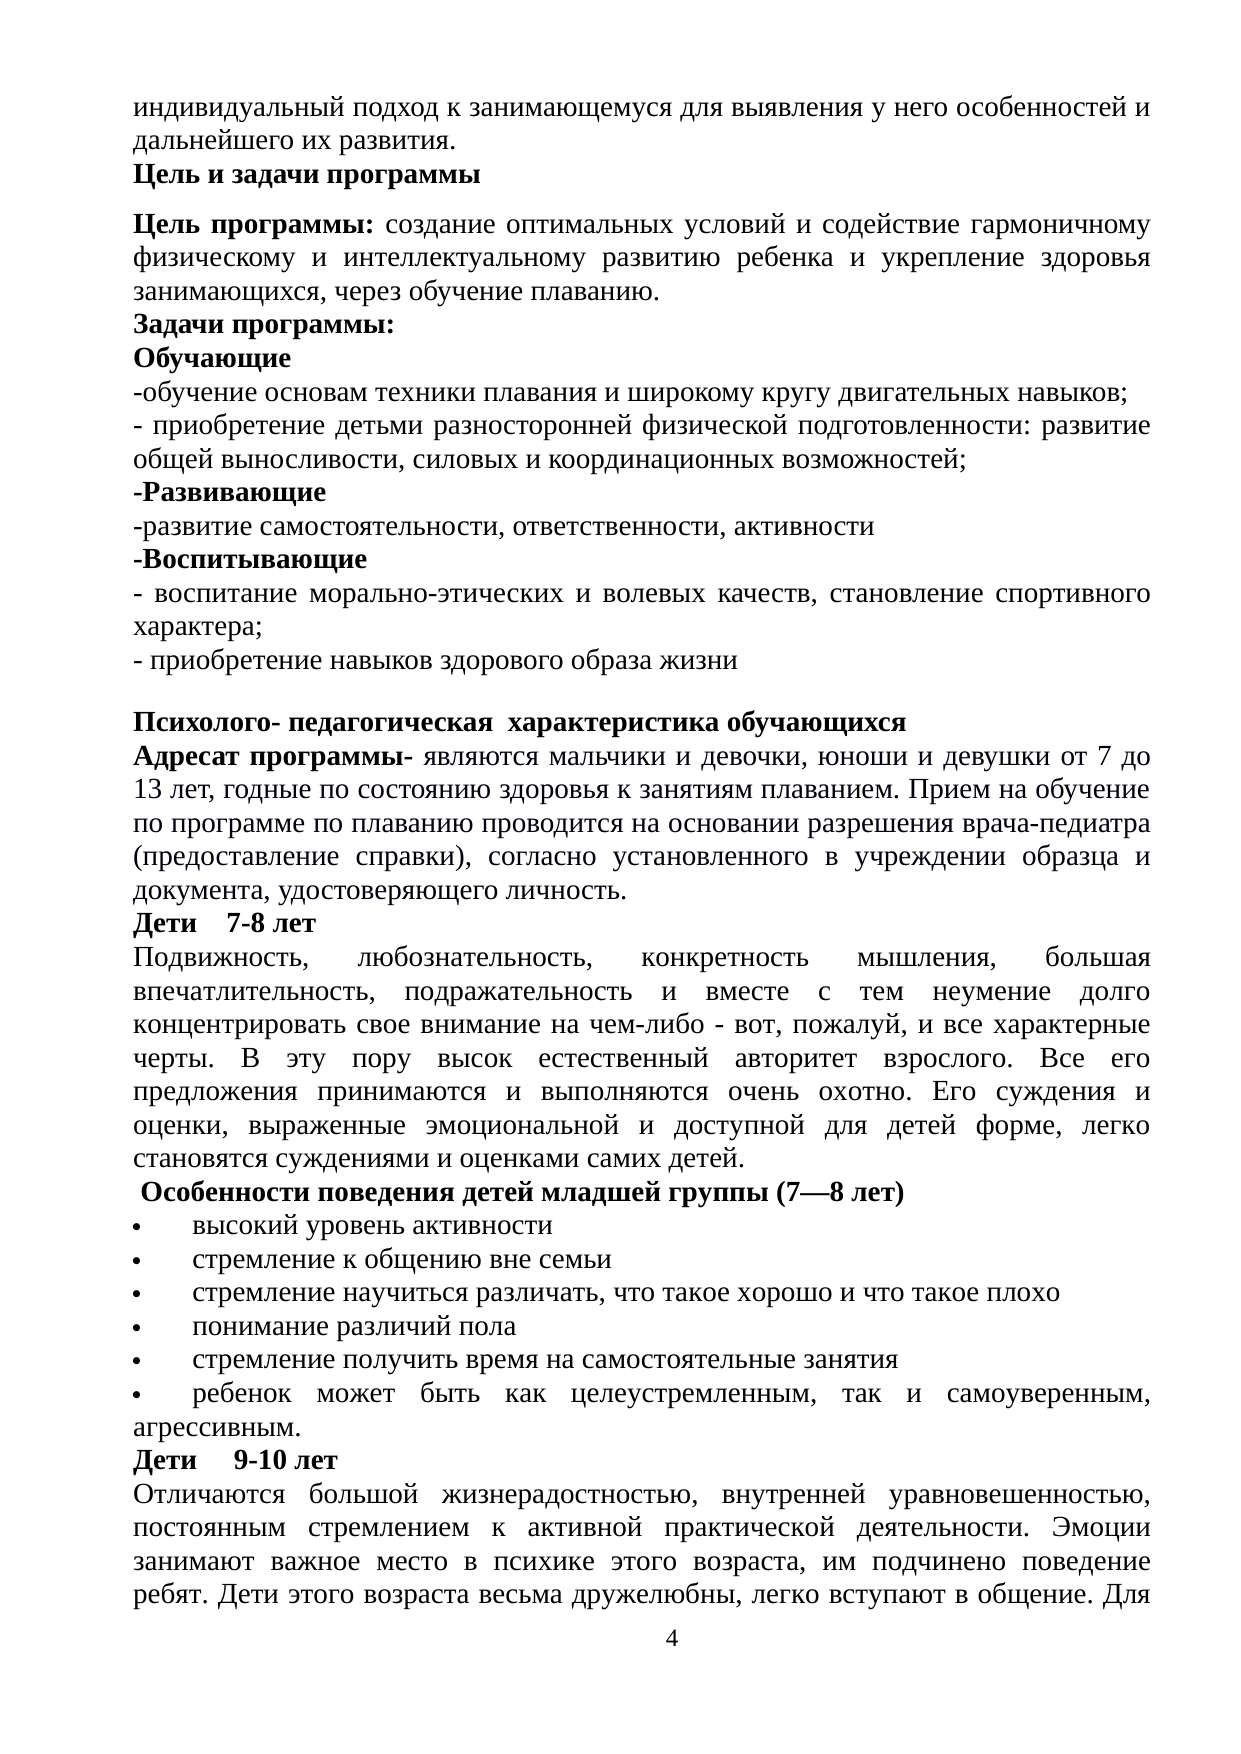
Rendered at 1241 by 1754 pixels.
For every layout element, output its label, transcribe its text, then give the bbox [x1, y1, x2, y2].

text - приобретение навыков здорового образа жизни [133, 642, 1152, 676]
text Дети 7-8 лет [133, 906, 1152, 939]
text Цель и задачи программы [192, 156, 1152, 189]
text Цель программы: создание оптимальных условий и содействие гармоничному физическому и интеллектуальному развитию ребенка и укрепление здоровья занимающихся, через обучение плаванию. [133, 206, 1152, 307]
text -обучение основам техники плавания и широкому кругу двигательных навыков; [133, 374, 1152, 407]
text Обучающие [133, 340, 1152, 374]
text Особенности поведения детей младшей группы (7—8 лет) [133, 1174, 1152, 1207]
text Адресат программы- являются мальчики и девочки, юноши и девушки от 7 до 13 лет, годные по состоянию здоровья к занятиям плаванием. Прием на обучение по программе по плаванию проводится на основании разрешения врача-педиатра (предоставление справки), согласно установленного в учреждении образца и документа, удостоверяющего личность. [133, 738, 1152, 906]
text -Воспитывающие [133, 541, 1152, 575]
text Подвижность, любознательность, конкретность мышления, большая впечатлительность, подражательность и вместе с тем неумение долго концентрировать свое внимание на чем-либо - вот, пожалуй, и все характерные черты. В эту пору высок естественный авторитет взрослого. Все его предложения принимаются и выполняются очень охотно. Его суждения и оценки, выраженные эмоциональной и доступной для детей форме, легко становятся суждениями и оценками самих детей. [133, 939, 1152, 1174]
list высокий уровень активности [133, 1207, 1152, 1241]
text Психолого- педагогическая характеристика обучающихся [133, 704, 1152, 738]
text Отличаются большой жизнерадостностью, внутренней уравновешенностью, постоянным стремлением к активной практической деятельности. Эмоции занимают важное место в психике этого возраста, им подчинено поведение ребят. Дети этого возраста весьма дружелюбны, легко вступают в общение. Для [133, 1476, 1152, 1610]
text Дети 9-10 лет [133, 1442, 1152, 1476]
text Задачи программы: [192, 307, 1152, 340]
list стремление получить время на самостоятельные занятия [133, 1342, 1152, 1375]
text -Развивающие [133, 474, 1152, 508]
list ребенок может быть как целеустремленным, так и самоуверенным, агрессивным. [133, 1375, 1152, 1442]
text -развитие самостоятельности, ответственности, активности [133, 508, 1152, 541]
text - воспитание морально-этических и волевых качеств, становление спортивного характера; [133, 575, 1152, 642]
list стремление научиться различать, что такое хорошо и что такое плохо [133, 1274, 1152, 1308]
list понимание различий пола [133, 1308, 1152, 1342]
text - приобретение детьми разносторонней физической подготовленности: развитие общей выносливости, силовых и координационных возможностей; [133, 407, 1152, 474]
list стремление к общению вне семьи [133, 1241, 1152, 1274]
text индивидуальный подход к занимающемуся для выявления у него особенностей и дальнейшего их развития. [133, 89, 1152, 156]
